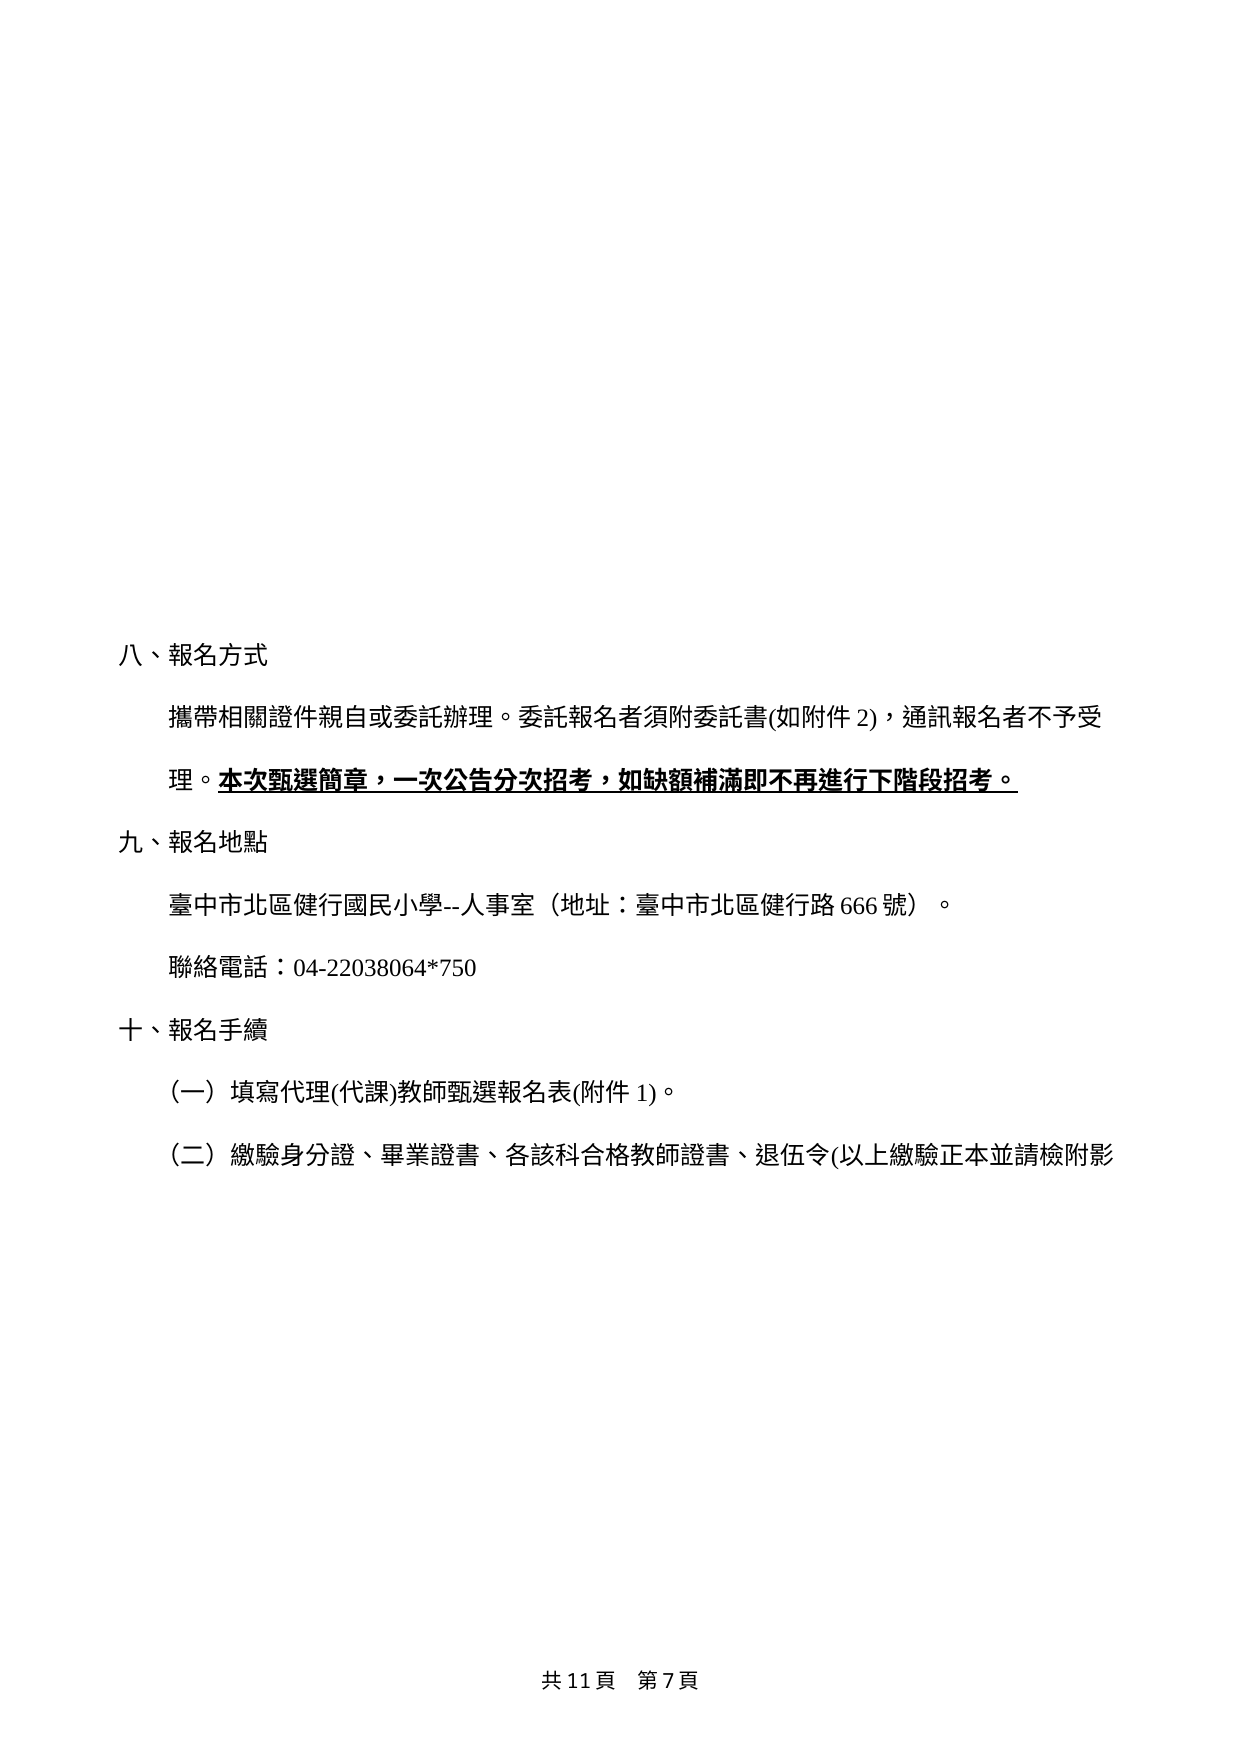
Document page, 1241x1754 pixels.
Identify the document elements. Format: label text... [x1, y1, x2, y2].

text （二）繳驗身分證、畢業證書、各該科合格教師證書、退伍令(以上繳驗正本並請檢附影 [156, 1112, 1122, 1174]
text 八、報名方式 攜帶相關證件親自或委託辦理。委託報名者須附委託書(如附件2)，通訊報名者不予受理。本次甄選簡章，一次公告分次招考，如缺額補滿即不再進行下階段招考。 [118, 612, 1122, 799]
text 九、報名地點 臺中市北區健行國民小學--人事室（地址：臺中市北區健行路666號）。 [118, 799, 1122, 924]
text （一）填寫代理(代課)教師甄選報名表(附件1)。 [118, 1049, 1122, 1112]
text 聯絡電話：04-22038064*750 [168, 924, 1122, 987]
text 十、報名手續 [118, 987, 1122, 1049]
